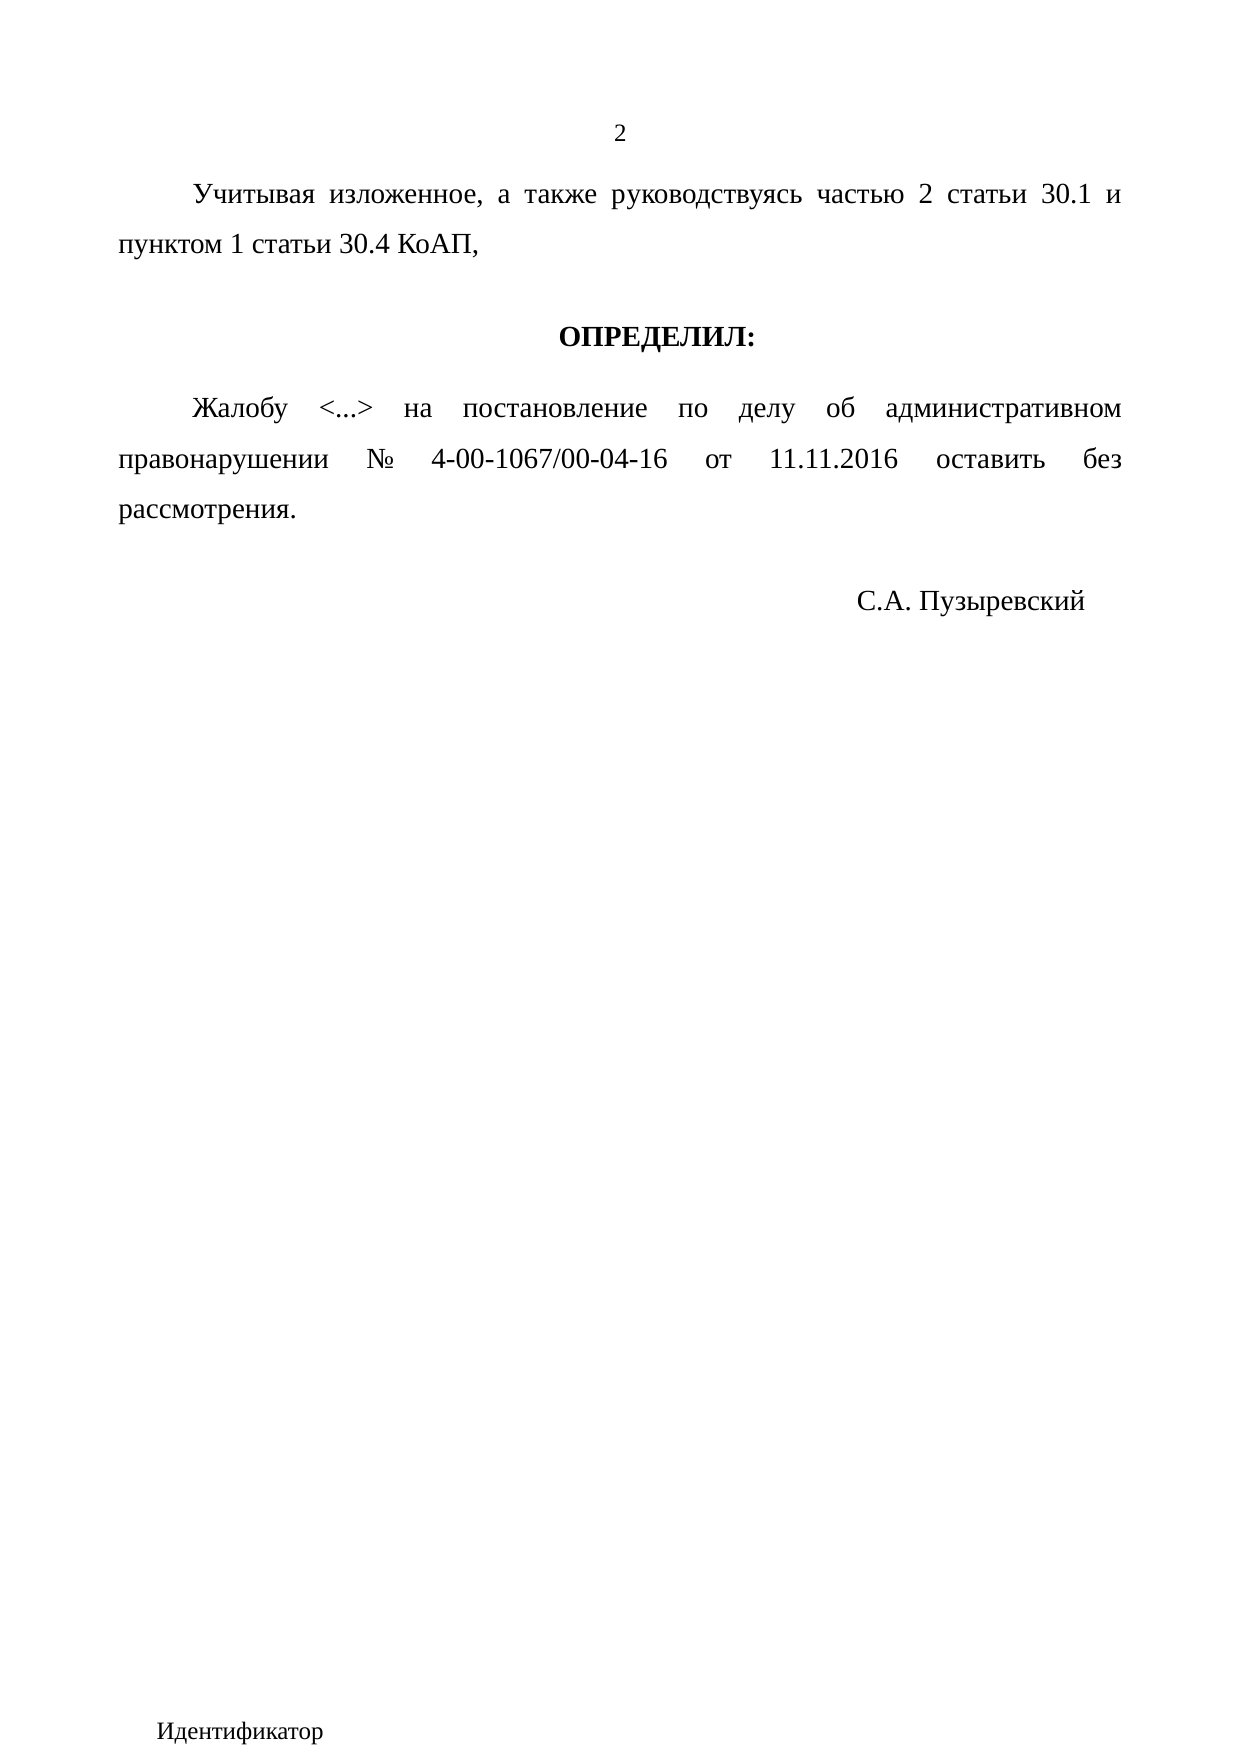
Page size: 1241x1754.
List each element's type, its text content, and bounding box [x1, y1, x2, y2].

text ОПРЕДЕЛИЛ: [118, 315, 1122, 353]
text С.А. Пузыревский [118, 579, 1122, 617]
text Жалобу <...> на постановление по делу об административном правонарушении № 4-00-1067/00-04-16 от 11.11.2016 оставить без рассмотрения. [118, 390, 1122, 524]
text Учитывая изложенное, а также руководствуясь частью 2 статьи 30.1 и пунктом 1 статьи 30.4 КоАП, [118, 176, 1122, 260]
